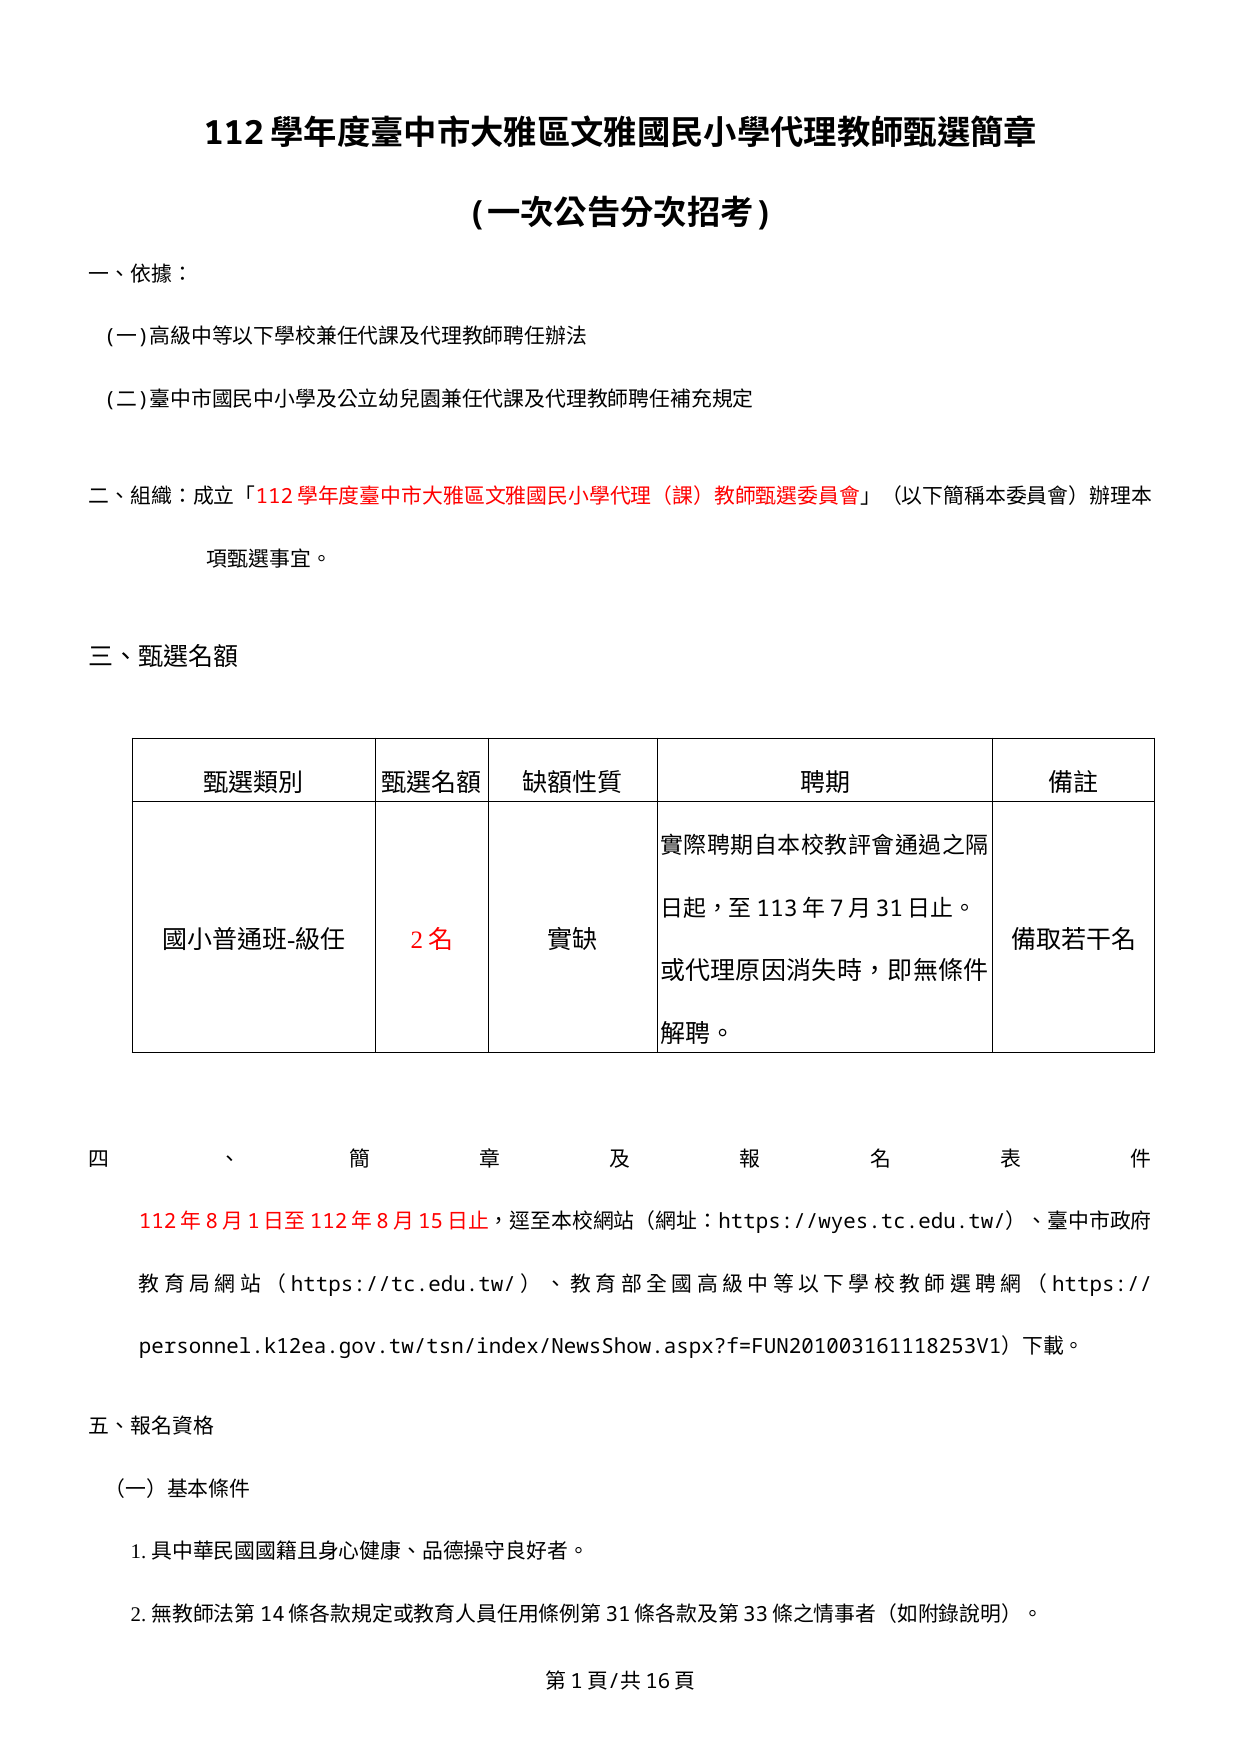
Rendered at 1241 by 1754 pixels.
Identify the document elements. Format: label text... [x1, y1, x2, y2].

text (一次公告分次招考) [89, 168, 1152, 231]
text 二、組織：成立「112學年度臺中市大雅區文雅國民小學代理（課）教師甄選委員會」（以下簡稱本委員會）辦理本項甄選事宜。 [89, 453, 1152, 578]
text 2. 無教師法第14條各款規定或教育人員任用條例第31條各款及第33條之情事者（如附錄說明）。 [89, 1571, 1152, 1633]
text 五、報名資格 [89, 1383, 1152, 1446]
text 112學年度臺中市大雅區文雅國民小學代理教師甄選簡章 [89, 88, 1152, 151]
table_cell 備取若干名 [993, 802, 1154, 1052]
table_cell 實際聘期自本校教評會通過之隔日起，至113年7月31日止。 或代理原因消失時，即無條件解聘。 [658, 802, 992, 1052]
table_header 缺額性質 [489, 739, 657, 801]
table_cell 實缺 [489, 802, 657, 1052]
text （一）基本條件 [89, 1446, 1152, 1508]
text 一、依據： [89, 231, 1152, 293]
text 四、簡章及報名表件 112年8月1日至112年8月15日止，逕至本校網站（網址：https://wyes.tc.edu.tw/）、臺中市政府教育局網站（https://tc.edu.tw/）、教育部全國高級中等以下學校教師選聘網（https://personnel.k12ea.gov.tw/tsn/index/NewsShow.aspx?f=FUN201003161118253V1）下載。 [89, 1116, 1152, 1366]
text 三、甄選名額 [89, 613, 1152, 675]
table_header 甄選類別 [133, 739, 375, 801]
table_header 聘期 [658, 739, 992, 801]
text (一)高級中等以下學校兼任代課及代理教師聘任辦法 [103, 293, 1152, 356]
table_cell 國小普通班-級任 [133, 802, 375, 1052]
table_header 甄選名額 [376, 739, 488, 801]
table_header 備註 [993, 739, 1154, 801]
text 1. 具中華民國國籍且身心健康、品德操守良好者。 [89, 1508, 1152, 1571]
text (二)臺中市國民中小學及公立幼兒園兼任代課及代理教師聘任補充規定 [103, 356, 1152, 418]
table_cell 2名 [376, 802, 488, 1052]
